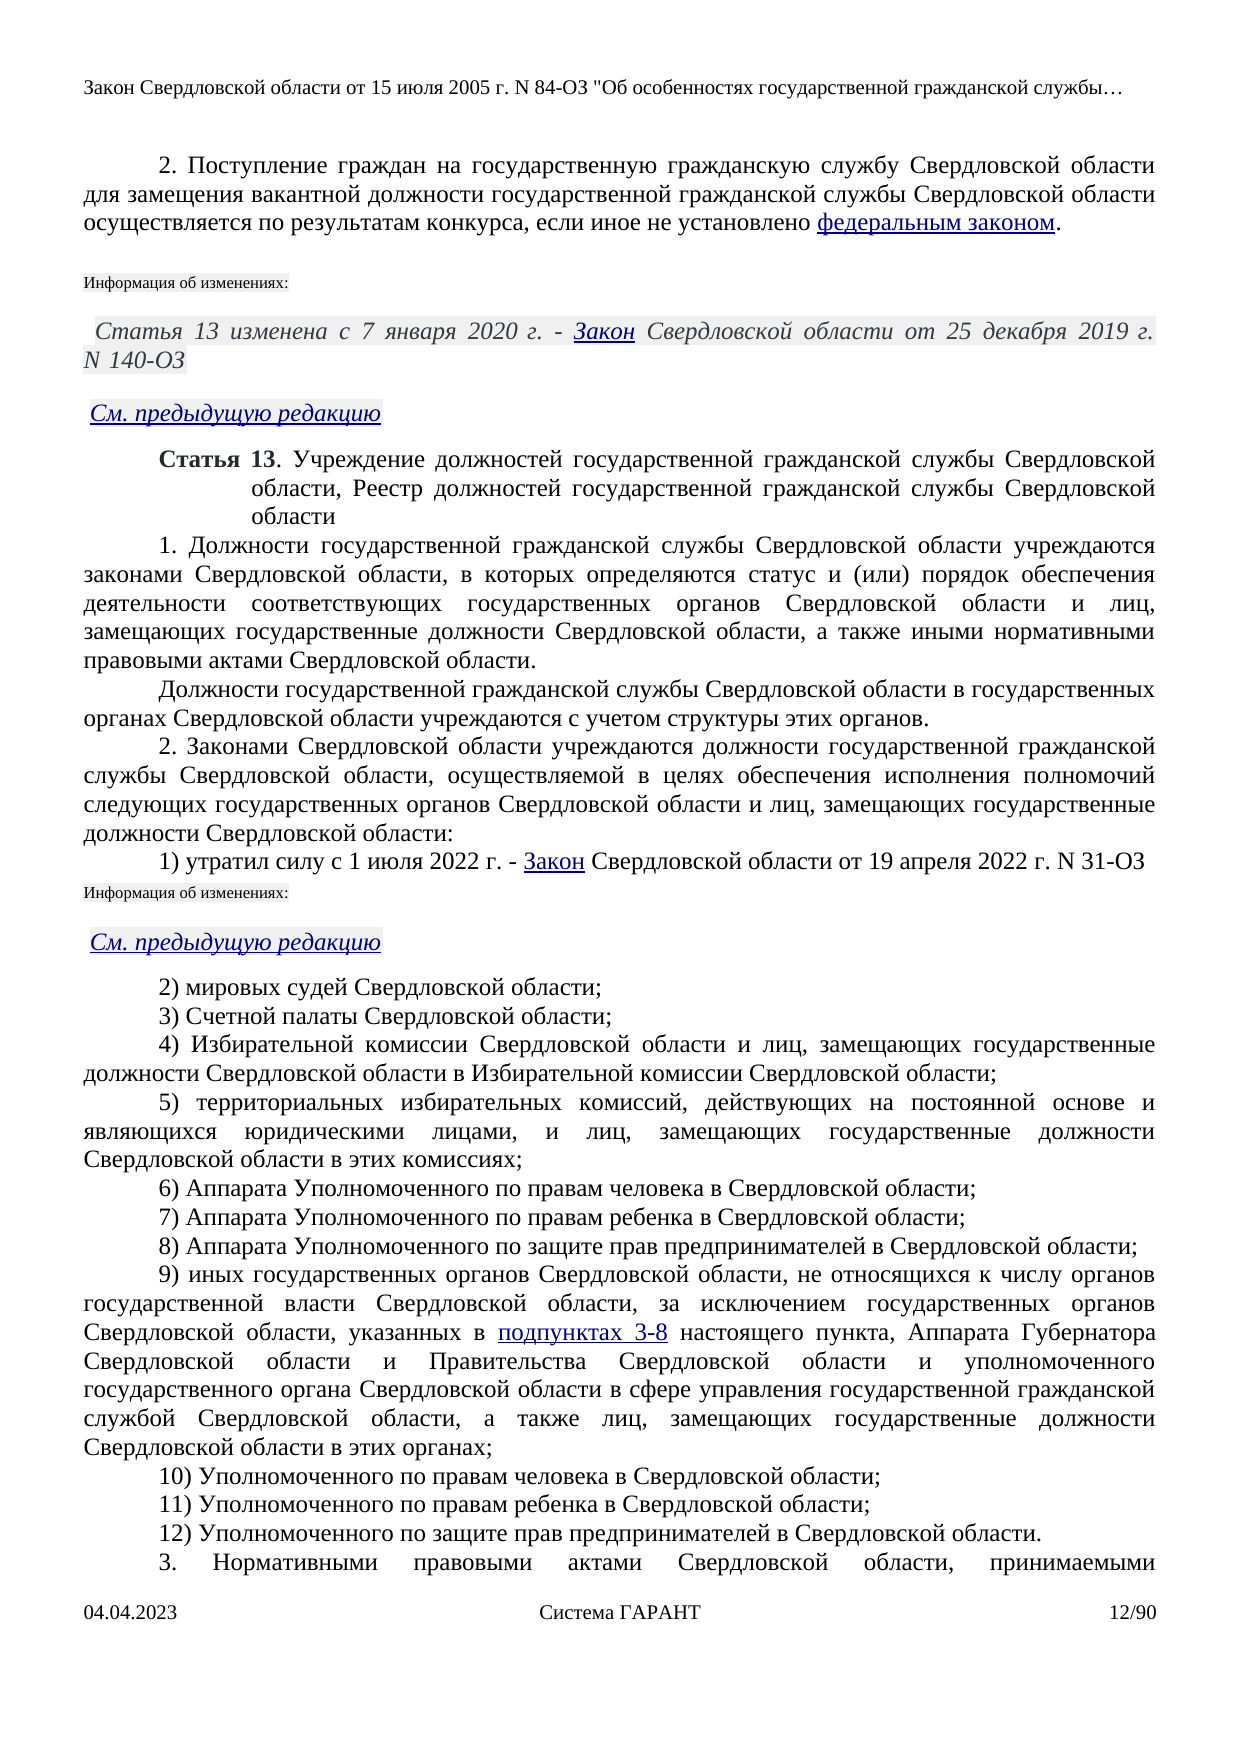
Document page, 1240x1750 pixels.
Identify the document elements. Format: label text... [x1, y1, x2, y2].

text Информация об изменениях: [83, 883, 1156, 902]
text Должности государственной гражданской службы Свердловской области в государственных органах Свердловской области учреждаются с учетом структуры этих органов. [83, 674, 1156, 731]
text 6) Аппарата Уполномоченного по правам человека в Свердловской области; [83, 1173, 1156, 1202]
text 2. Законами Свердловской области учреждаются должности государственной гражданской службы Свердловской области, осуществляемой в целях обеспечения исполнения полномочий следующих государственных органов Свердловской области и лиц, замещающих государственные должности Свердловской области: [83, 731, 1156, 846]
text 8) Аппарата Уполномоченного по защите прав предпринимателей в Свердловской области; [83, 1231, 1156, 1259]
text 10) Уполномоченного по правам человека в Свердловской области; [83, 1461, 1156, 1489]
text 2) мировых судей Свердловской области; [83, 972, 1156, 1001]
text 9) иных государственных органов Свердловской области, не относящихся к числу органов государственной власти Свердловской области, за исключением государственных органов Свердловской области, указанных в подпунктах 3-8 настоящего пункта, Аппарата Губернатора Свердловской области и Правительства Свердловской области и уполномоченного государственного органа Свердловской области в сфере управления государственной гражданской службой Свердловской области, а также лиц, замещающих государственные должности Свердловской области в этих органах; [83, 1259, 1156, 1461]
text Статья 13. Учреждение должностей государственной гражданской службы Свердловской области, Реестр должностей государственной гражданской службы Свердловской области [158, 444, 1156, 530]
text См. предыдущую редакцию [83, 398, 1156, 427]
text 7) Аппарата Уполномоченного по правам ребенка в Свердловской области; [83, 1202, 1156, 1231]
text 1. Должности государственной гражданской службы Свердловской области учреждаются законами Свердловской области, в которых определяются статус и (или) порядок обеспечения деятельности соответствующих государственных органов Свердловской области и лиц, замещающих государственные должности Свердловской области, а также иными нормативными правовыми актами Свердловской области. [83, 530, 1156, 674]
text 2. Поступление граждан на государственную гражданскую службу Свердловской области для замещения вакантной должности государственной гражданской службы Свердловской области осуществляется по результатам конкурса, если иное не установлено федеральным законом. [83, 150, 1156, 236]
text 4) Избирательной комиссии Свердловской области и лиц, замещающих государственные должности Свердловской области в Избирательной комиссии Свердловской области; [83, 1029, 1156, 1087]
text Статья 13 изменена с 7 января 2020 г. - Закон Свердловской области от 25 декабря 2019 г. N 140-ОЗ [83, 316, 1156, 374]
text 12) Уполномоченного по защите прав предпринимателей в Свердловской области. [83, 1518, 1156, 1547]
text 11) Уполномоченного по правам ребенка в Свердловской области; [83, 1489, 1156, 1518]
text 3. Нормативными правовыми актами Свердловской области, принимаемыми [83, 1547, 1156, 1576]
text См. предыдущую редакцию [83, 927, 1156, 955]
text 3) Счетной палаты Свердловской области; [83, 1001, 1156, 1029]
text 5) территориальных избирательных комиссий, действующих на постоянной основе и являющихся юридическими лицами, и лиц, замещающих государственные должности Свердловской области в этих комиссиях; [83, 1087, 1156, 1173]
text 1) утратил силу с 1 июля 2022 г. - Закон Свердловской области от 19 апреля 2022 г. N 31-ОЗ [83, 846, 1156, 875]
text Информация об изменениях: [83, 273, 1156, 292]
